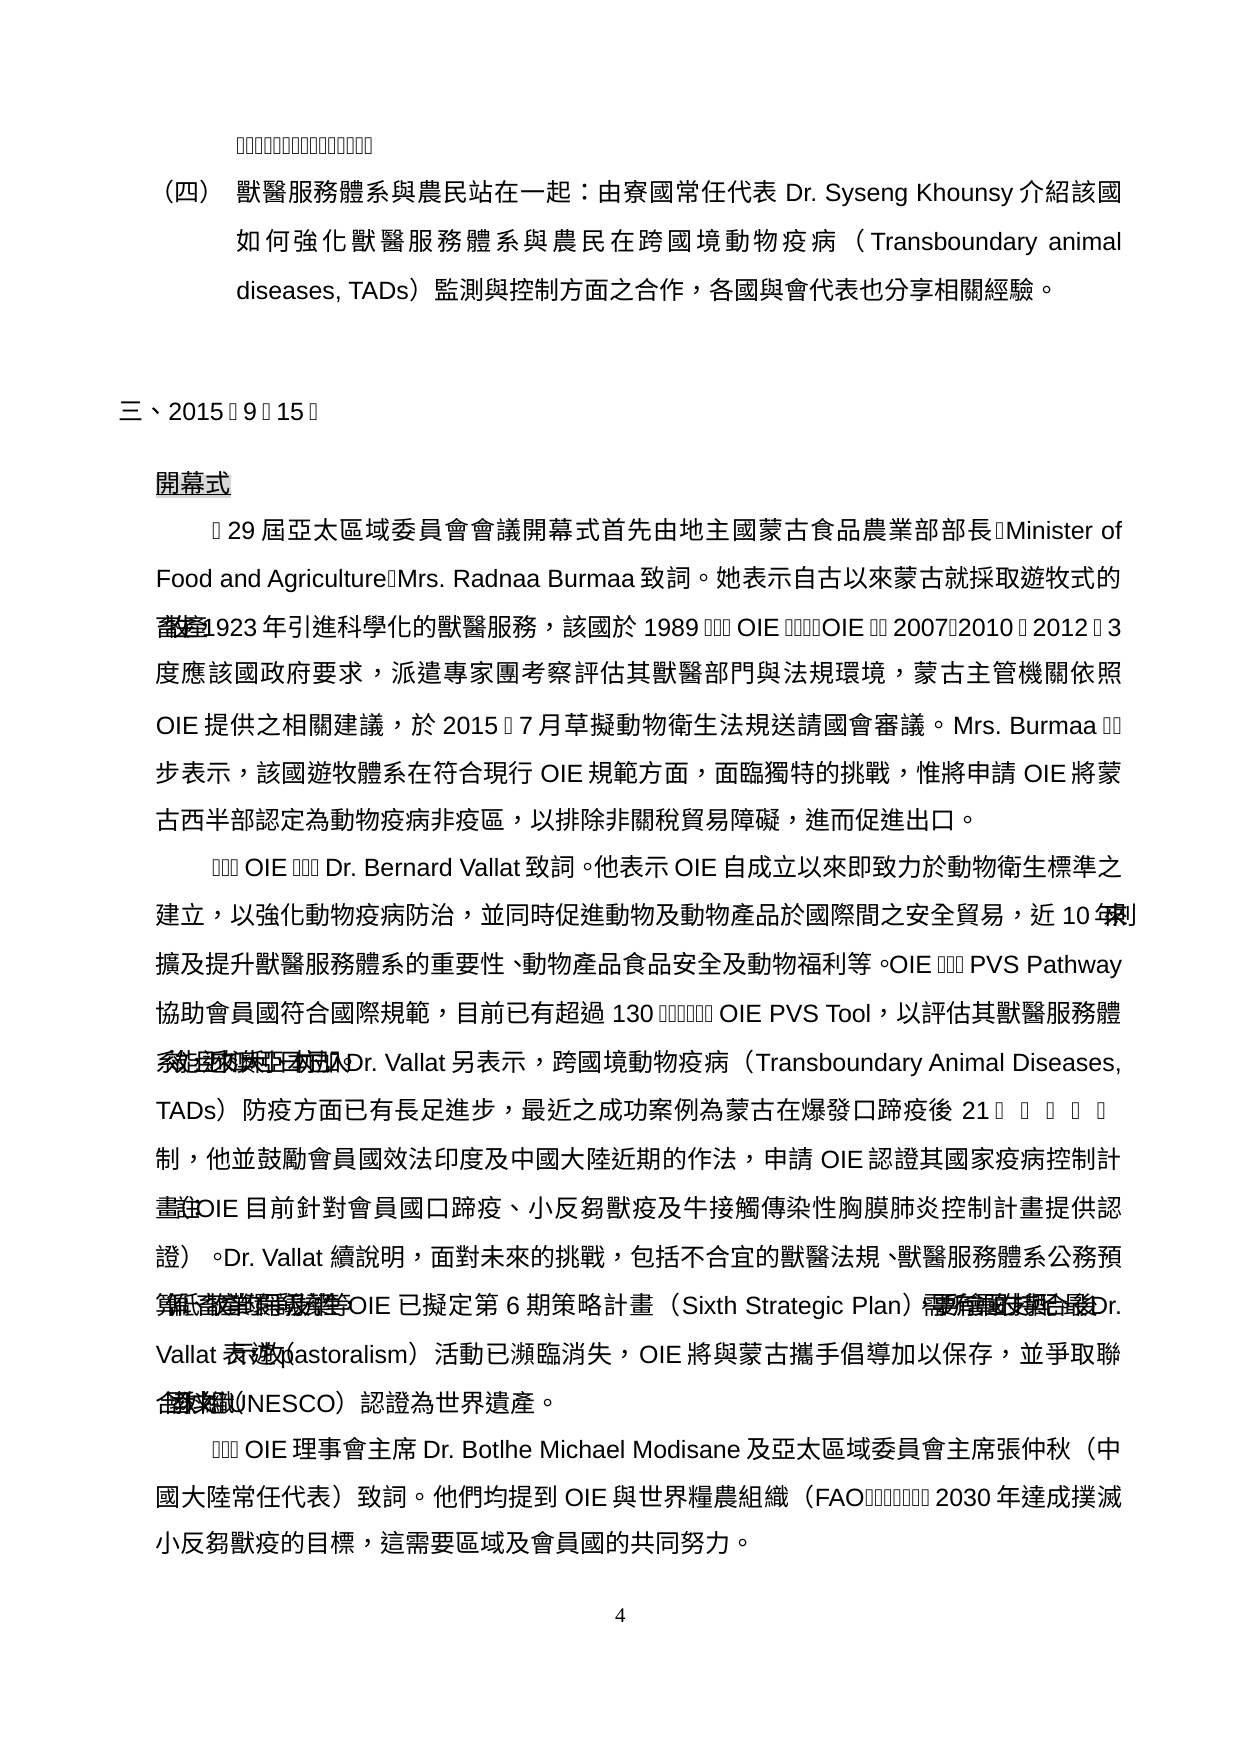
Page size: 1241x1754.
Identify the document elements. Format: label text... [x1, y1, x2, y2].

text 之後由OIE理事會主席Dr. Botlhe Michael Modisane及亞太區域委員會主席張仲秋（中國大陸常任代表）致詞。他們均提到OIE與世界糧農組織（FAO）合作，計畫於2030年達成撲滅小反芻獸疫的目標，這需要區域及會員國的共同努力。 [156, 1431, 1122, 1566]
text 管理機構（Veterinary Statutory Bodies，依陸生動物衛生法典定義為：管理獸醫師及獸醫佐理人員之獨立機構）、阿富汗運用獸醫佐理人員（Veterinary para-professional）提供臨床服務等，與會代表並分享各國推動公務獸醫服務體系與開業獸醫師夥伴關係經驗。其中，Dr. Sherman說明因考量阿富汗獸醫服務體系資源極為有限，為協助該國強化動物防疫工作，故當時密集訓練一批人員，學習預防注射、採血及常用臨床技術後，下鄉成立診療站，讓農民可以就近獲得醫療資源，也提升疫苗注射率，使該國動物防疫水準顯著提升。雖然與會人員都認為這是一個相當成功的案例，但也有人質疑此種運用獸醫佐理人員方式，因這些人員未接受完整獸醫教育，且大多未在獸醫師監督下執行職務，恐怕會衍生藥物濫用、不遵守停藥期及抗藥性等種種問題。 [236, 130, 1122, 167]
list 獸醫服務體系與農民站在一起：由寮國常任代表Dr. Syseng Khounsy介紹該國如何強化獸醫服務體系與農民在跨國境動物疫病（Transboundary animal diseases, TADs）監測與控制方面之合作，各國與會代表也分享相關經驗。 [149, 174, 1122, 309]
text 開幕式 [118, 468, 1122, 505]
text 第29屆亞太區域委員會會議開幕式首先由地主國蒙古食品農業部部長（Minister of Food and Agriculture）Mrs. Radnaa Burmaa致詞。她表示自古以來蒙古就採取遊牧式的畜牧生產，1923年引進科學化的獸醫服務，該國於1989年成為OIE會員國，OIE並於2007、2010及2012年3度應該國政府要求，派遣專家團考察評估其獸醫部門與法規環境，蒙古主管機關依照OIE提供之相關建議，於2015年7月草擬動物衛生法規送請國會審議。Mrs. Burmaa進一步表示，該國遊牧體系在符合現行OIE規範方面，面臨獨特的挑戰，惟將申請OIE將蒙古西半部認定為動物疫病非疫區，以排除非關稅貿易障礙，進而促進出口。 [156, 512, 1122, 842]
text 接著由OIE執行長Dr. Bernard Vallat致詞。他表示OIE自成立以來即致力於動物衛生標準之建立，以強化動物疫病防治，並同時促進動物及動物產品於國際間之安全貿易，近10年來則擴及提升獸醫服務體系的重要性、動物產品食品安全及動物福利等。OIE並藉由PVS Pathway協助會員國符合國際規範，目前已有超過130個會員國參與OIE PVS Tool，以評估其獸醫服務體系效能，且近來如澳大利亞、日本亦已加入。Dr. Vallat另表示，跨國境動物疫病（Transboundary Animal Diseases, TADs）防疫方面已有長足進步，最近之成功案例為蒙古在爆發口蹄疫後21天即獲得控制，他並鼓勵會員國效法印度及中國大陸近期的作法，申請OIE認證其國家疫病控制計畫（註：OIE目前針對會員國口蹄疫、小反芻獸疫及牛接觸傳染性胸膜肺炎控制計畫提供認證）。Dr. Vallat 續說明，面對未來的挑戰，包括不合宜的獸醫法規、獸醫服務體系公務預算偏低、畜牧產業的環保爭議及抗藥性等，OIE已擬定第6期策略計畫（Sixth Strategic Plan），需要所有會員國的支持與配合。最後Dr. Vallat表示，遊牧（pastoralism）活動已瀕臨消失，OIE將與蒙古攜手倡導加以保存，並爭取聯合國教科文組織（UNESCO）認證為世界遺產。 [156, 849, 1122, 1422]
text 三、2015年9月15日 [118, 393, 1122, 430]
